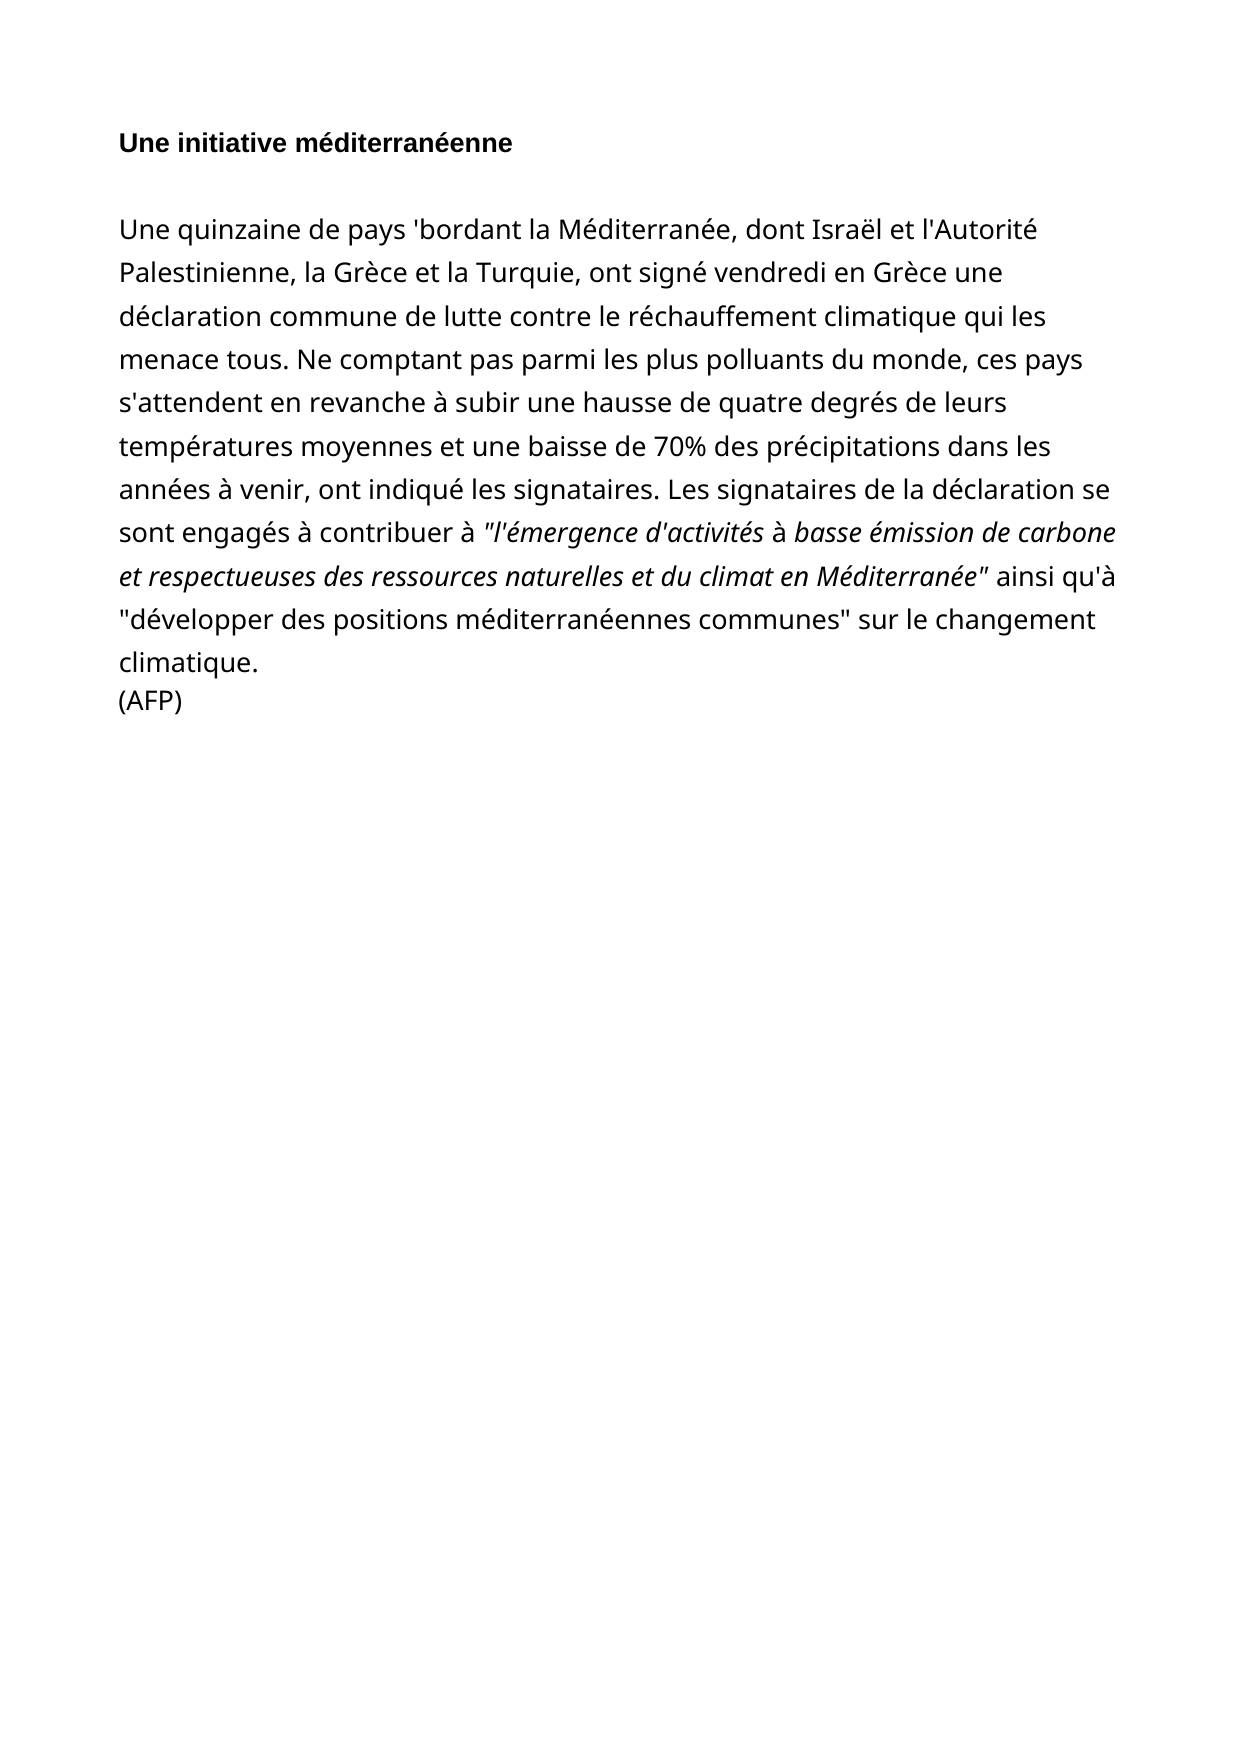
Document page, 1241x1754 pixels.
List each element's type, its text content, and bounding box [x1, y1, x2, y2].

text Une quinzaine de pays 'bordant la Méditerranée, dont Israël et l'Autorité Palestinienne, la Grèce et la Turquie, ont signé vendredi en Grèce une déclaration commune de lutte contre le réchauffement climatique qui les menace tous. Ne comptant pas parmi les plus polluants du monde, ces pays s'attendent en revanche à subir une hausse de quatre degrés de leurs températures moyennes et une baisse de 70% des précipitations dans les années à venir, ont indiqué les signataires. Les signataires de la déclaration se sont engagés à contribuer à "l'émergence d'activités à basse émission de carbone et respectueuses des ressources naturelles et du climat en Méditerranée" ainsi qu'à "développer des positions méditerranéennes communes" sur le changement climatique. [118, 205, 1122, 681]
text (AFP) [118, 681, 1122, 718]
text Une initiative méditerranéenne [118, 118, 1122, 161]
